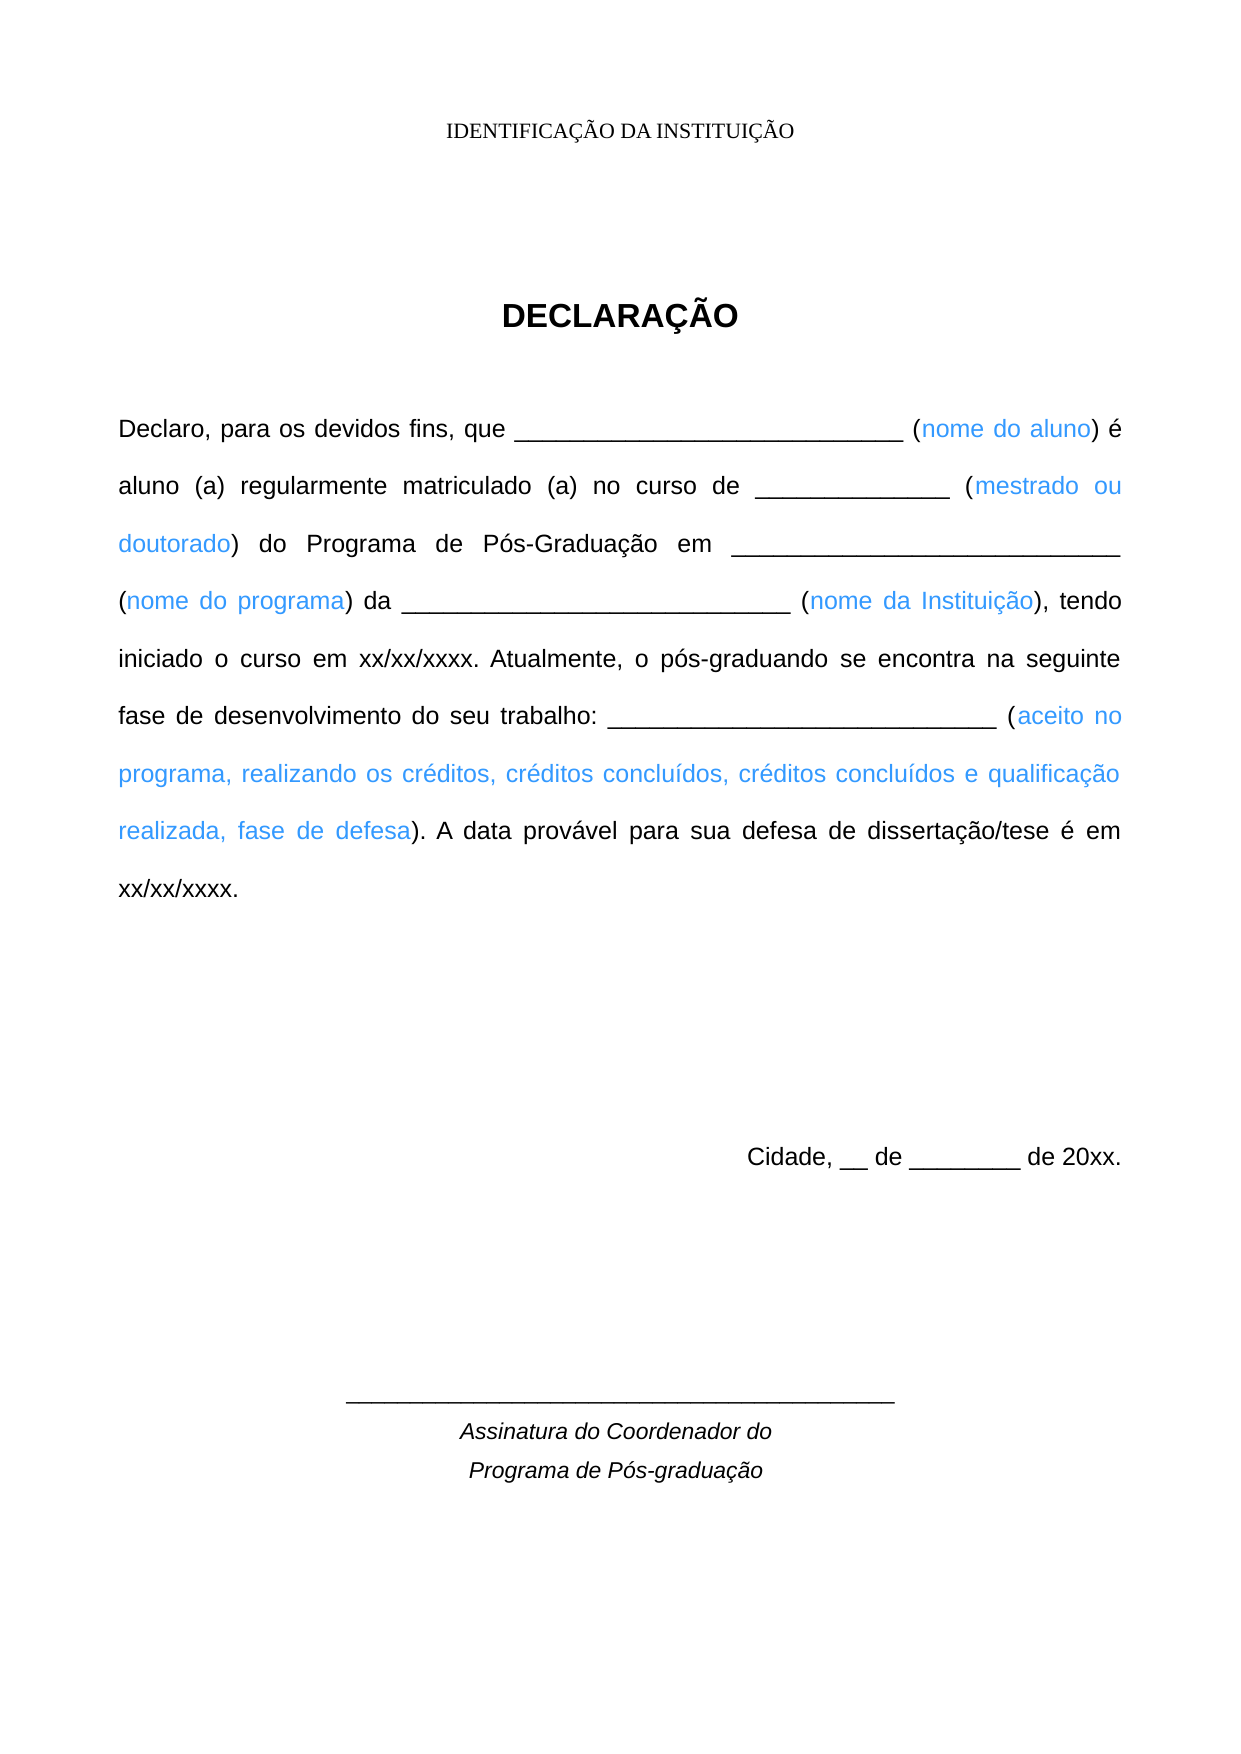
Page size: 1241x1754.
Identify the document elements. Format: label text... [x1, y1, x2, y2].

text DECLARAÇÃO [118, 296, 1122, 334]
text Programa de Pós-graduação [118, 1457, 1122, 1483]
text Assinatura do Coordenador do [118, 1418, 1122, 1444]
text ___________________________________________ [118, 1378, 1122, 1404]
text Cidade, __ de ________ de 20xx. [118, 1141, 1122, 1194]
text Declaro, para os devidos fins, que ____________________________ (nome do aluno) é aluno (a) regularmente matriculado (a) no curso de ______________ (mestrado ou doutorado) do Programa de Pós-Graduação em ____________________________ (nome do programa) da ____________________________ (nome da Instituição), tendo iniciado o curso em xx/xx/xxxx. Atualmente, o pós-graduando se encontra na seguinte fase de desenvolvimento do seu trabalho: ____________________________ (aceito no programa, realizando os créditos, créditos concluídos, créditos concluídos e qualificação realizada, fase de defesa). A data provável para sua defesa de dissertação/tese é em xx/xx/xxxx. [118, 413, 1122, 931]
